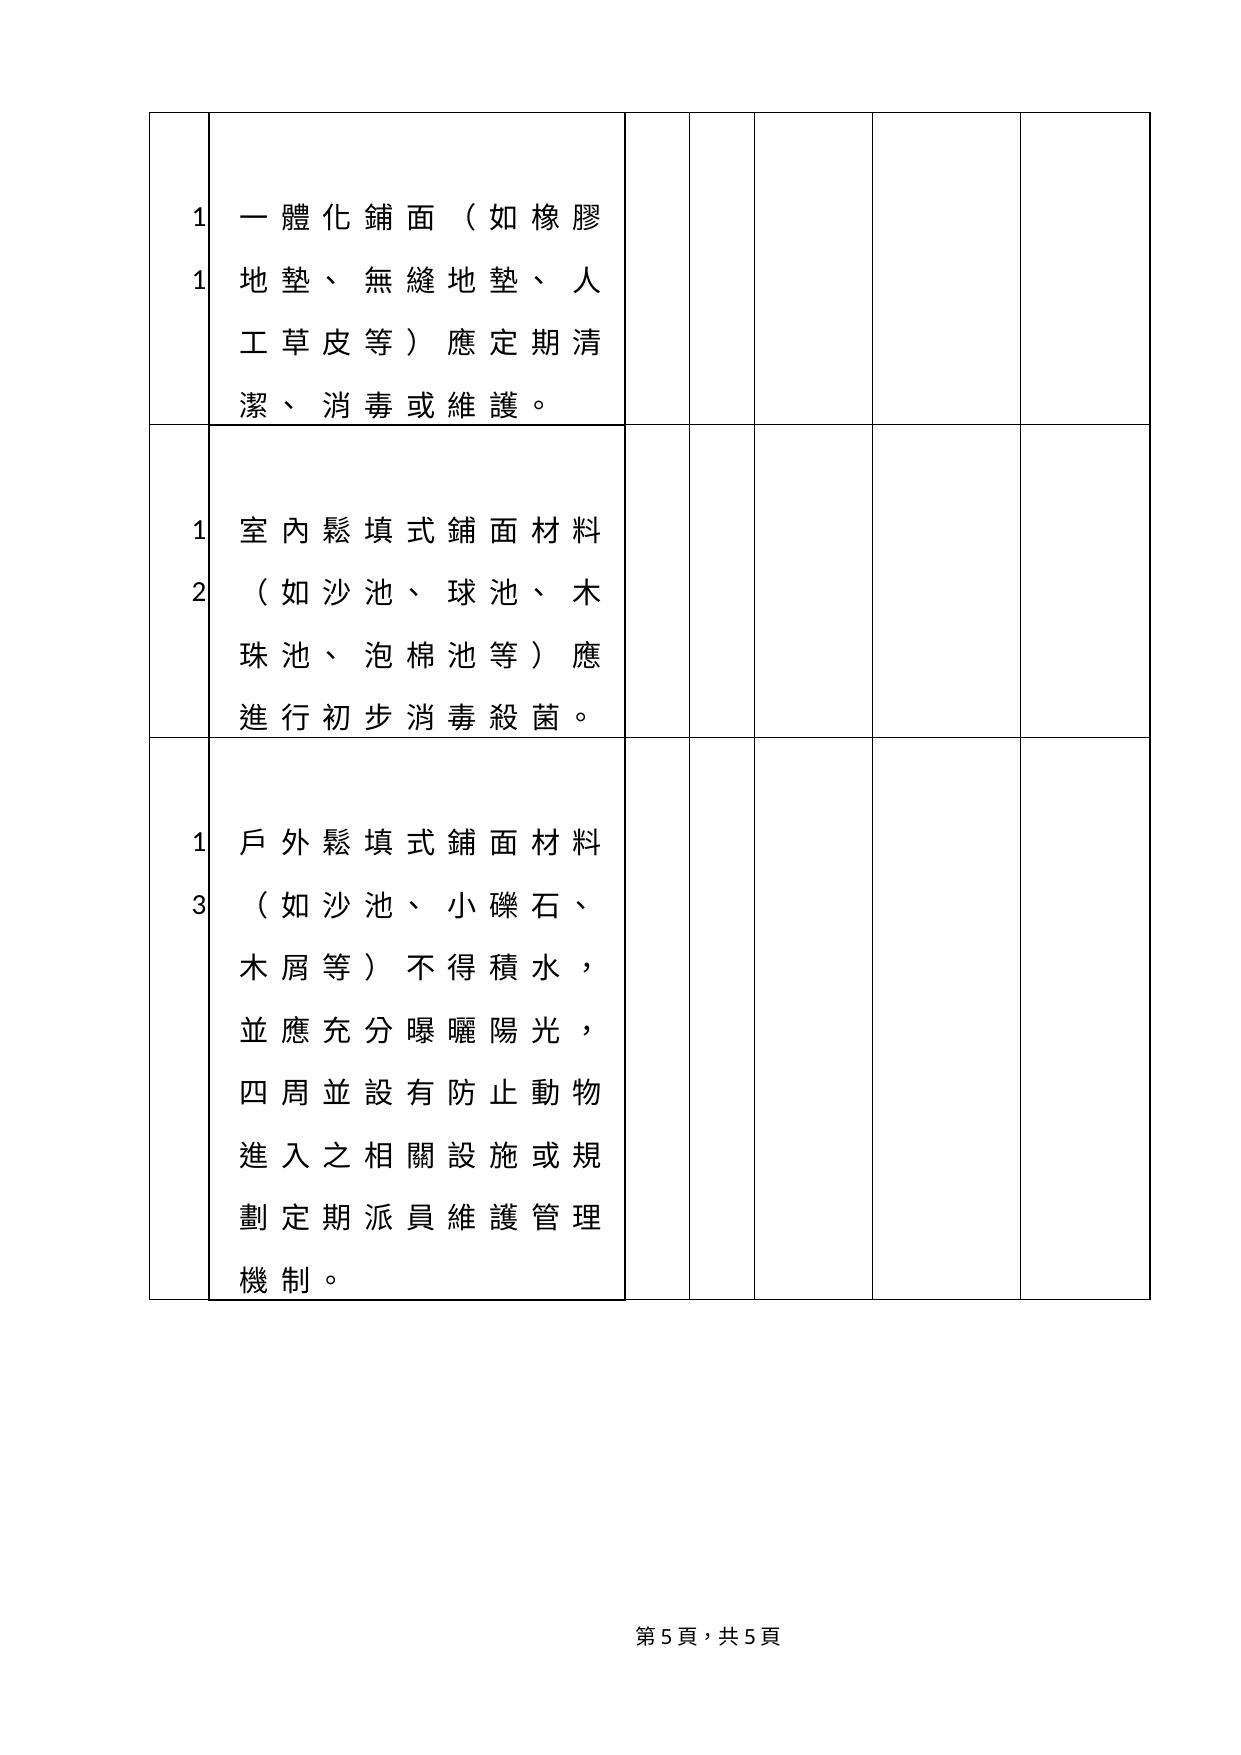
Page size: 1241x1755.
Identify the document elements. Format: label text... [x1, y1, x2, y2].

table_cell [755, 425, 872, 737]
table_cell [873, 425, 1020, 737]
table_cell 12 [150, 425, 208, 737]
table_cell 戶外鬆填式鋪面材料（如沙池、小礫石、木屑等）不得積水，並應充分曝曬陽光，四周並設有防止動物進入之相關設施或規劃定期派員維護管理機制。 [210, 738, 624, 1299]
table_cell [755, 113, 872, 424]
table_cell [626, 113, 689, 424]
table_cell [626, 425, 689, 737]
table_cell 13 [150, 738, 208, 1299]
table_cell [690, 113, 754, 424]
table_cell [1021, 113, 1149, 424]
table_cell [690, 738, 754, 1299]
table_cell [873, 113, 1020, 424]
table_cell 一體化鋪面（如橡膠地墊、無縫地墊、人工草皮等）應定期清潔、消毒或維護。 [210, 113, 624, 424]
table_cell [626, 738, 689, 1299]
table_cell [755, 738, 872, 1299]
table_cell [690, 425, 754, 737]
table_cell [1021, 425, 1149, 737]
table_cell [873, 738, 1020, 1299]
table_cell 11 [150, 113, 208, 424]
table_cell 室內鬆填式鋪面材料（如沙池、球池、木珠池、泡棉池等）應進行初步消毒殺菌。 [210, 426, 624, 737]
table_cell [1021, 738, 1149, 1299]
